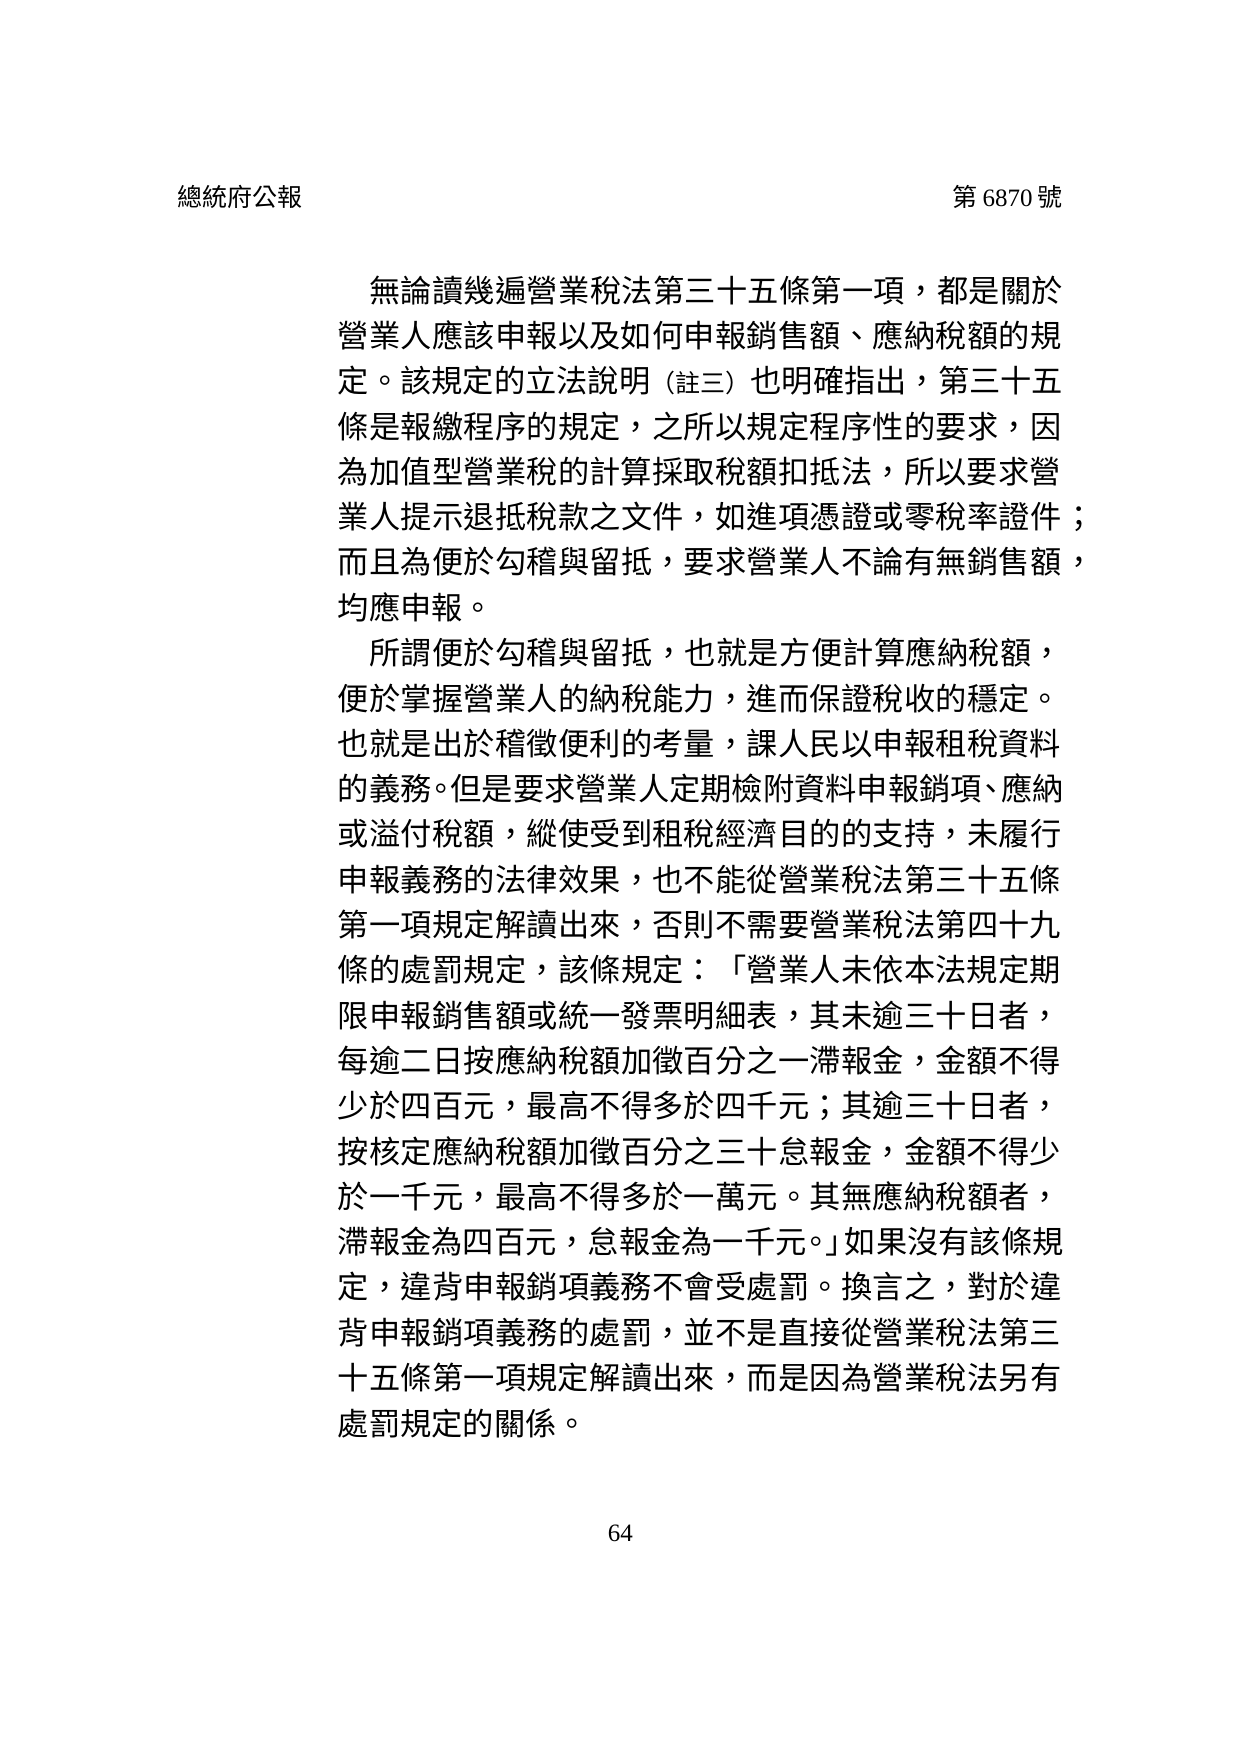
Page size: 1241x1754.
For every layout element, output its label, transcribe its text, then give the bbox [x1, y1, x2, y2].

text 無論讀幾遍營業稅法第三十五條第一項，都是關於營業人應該申報以及如何申報銷售額、應納稅額的規定。該規定的立法說明（註三）也明確指出，第三十五條是報繳程序的規定，之所以規定程序性的要求，因為加值型營業稅的計算採取稅額扣抵法，所以要求營業人提示退抵稅款之文件，如進項憑證或零稅率證件；而且為便於勾稽與留抵，要求營業人不論有無銷售額，均應申報。 [338, 266, 1063, 628]
text 所謂便於勾稽與留抵，也就是方便計算應納稅額，便於掌握營業人的納稅能力，進而保證稅收的穩定。也就是出於稽徵便利的考量，課人民以申報租稅資料的義務。但是要求營業人定期檢附資料申報銷項、應納或溢付稅額，縱使受到租稅經濟目的的支持，未履行申報義務的法律效果，也不能從營業稅法第三十五條第一項規定解讀出來，否則不需要營業稅法第四十九條的處罰規定，該條規定：「營業人未依本法規定期限申報銷售額或統一發票明細表，其未逾三十日者，每逾二日按應納稅額加徵百分之一滯報金，金額不得少於四百元，最高不得多於四千元；其逾三十日者，按核定應納稅額加徵百分之三十怠報金，金額不得少於一千元，最高不得多於一萬元。其無應納稅額者，滯報金為四百元，怠報金為一千元。」如果沒有該條規定，違背申報銷項義務不會受處罰。換言之，對於違背申報銷項義務的處罰，並不是直接從營業稅法第三十五條第一項規定解讀出來，而是因為營業稅法另有處罰規定的關係。 [338, 628, 1063, 1444]
